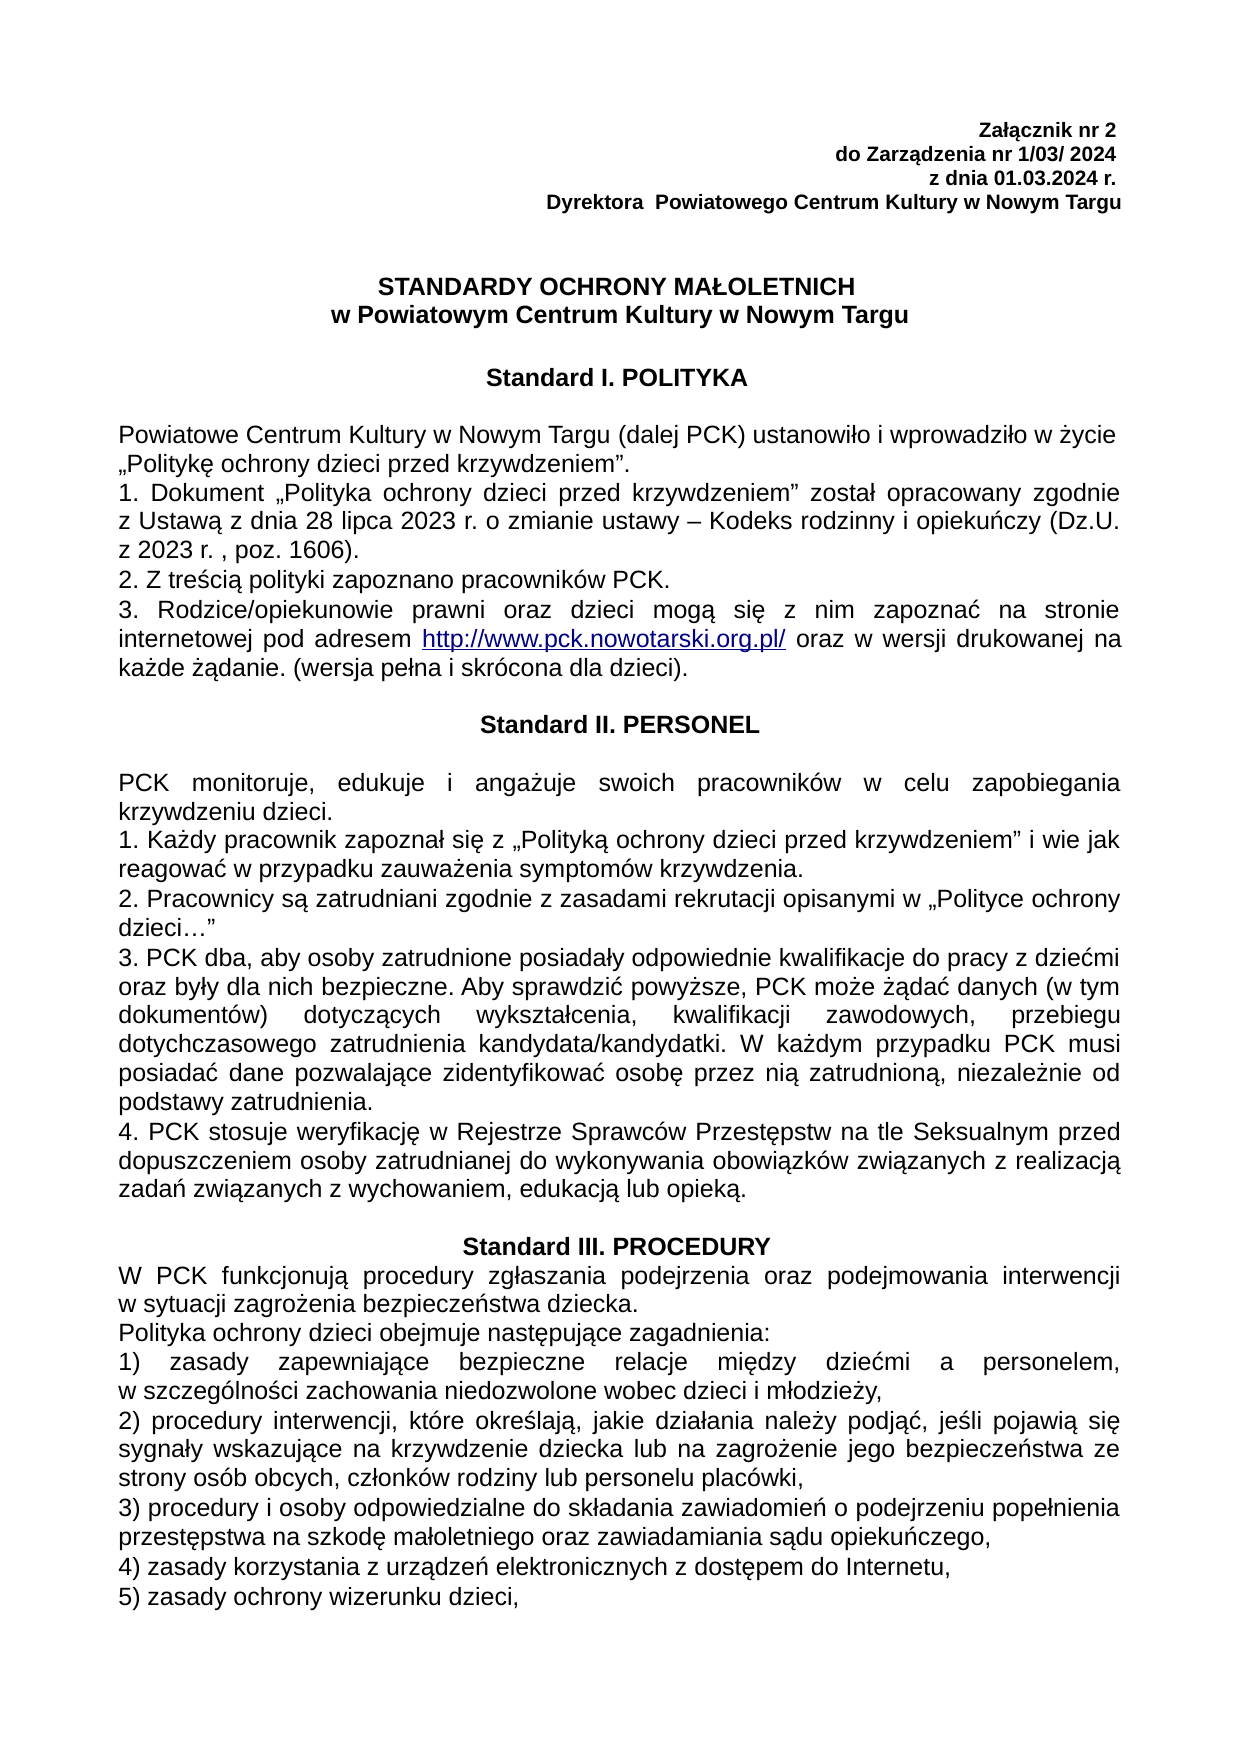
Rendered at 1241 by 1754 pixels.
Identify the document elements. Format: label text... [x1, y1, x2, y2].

text Polityka ochrony dzieci obejmuje następujące zagadnienia: [118, 1318, 1122, 1347]
text Standard I. POLITYKA [118, 363, 1122, 391]
text Dyrektora Powiatowego Centrum Kultury w Nowym Targu [118, 190, 1122, 214]
text Powiatowe Centrum Kultury w Nowym Targu (dalej PCK) ustanowiło i wprowadziło w życie „Politykę ochrony dzieci przed krzywdzeniem”. [118, 420, 1122, 478]
text 4. PCK stosuje weryfikację w Rejestrze Sprawców Przestępstw na tle Seksualnym przed dopuszczeniem osoby zatrudnianej do wykonywania obowiązków związanych z realizacją zadań związanych z wychowaniem, edukacją lub opieką. [118, 1117, 1122, 1203]
text STANDARDY OCHRONY MAŁOLETNICH [118, 271, 1122, 300]
text z dnia 01.03.2024 r. [118, 166, 1122, 190]
text 2. Z treścią polityki zapoznano pracowników PCK. [118, 565, 1122, 594]
text W PCK funkcjonują procedury zgłaszania podejrzenia oraz podejmowania interwencji w sytuacji zagrożenia bezpieczeństwa dziecka. [118, 1261, 1122, 1318]
text 2. Pracownicy są zatrudniani zgodnie z zasadami rekrutacji opisanymi w „Polityce ochrony dzieci…” [118, 884, 1122, 942]
text 1. Dokument „Polityka ochrony dzieci przed krzywdzeniem” został opracowany zgodnie z Ustawą z dnia 28 lipca 2023 r. o zmianie ustawy – Kodeks rodzinny i opiekuńczy (Dz.U. z 2023 r. , poz. 1606). [118, 478, 1122, 564]
text 3) procedury i osoby odpowiedzialne do składania zawiadomień o podejrzeniu popełnienia przestępstwa na szkodę małoletniego oraz zawiadamiania sądu opiekuńczego, [118, 1493, 1122, 1551]
text PCK monitoruje, edukuje i angażuje swoich pracowników w celu zapobiegania krzywdzeniu dzieci. [118, 768, 1122, 825]
text Standard III. PROCEDURY [118, 1232, 1122, 1261]
text do Zarządzenia nr 1/03/ 2024 [118, 142, 1122, 166]
text 3. Rodzice/opiekunowie prawni oraz dzieci mogą się z nim zapoznać na stronie internetowej pod adresem http://www.pck.nowotarski.org.pl/ oraz w wersji drukowanej na każde żądanie. (wersja pełna i skrócona dla dzieci). [118, 595, 1122, 682]
text 5) zasady ochrony wizerunku dzieci, [118, 1582, 1122, 1611]
text Standard II. PERSONEL [118, 710, 1122, 739]
text Załącznik nr 2 [118, 118, 1122, 142]
text 2) procedury interwencji, które określają, jakie działania należy podjąć, jeśli pojawią się sygnały wskazujące na krzywdzenie dziecka lub na zagrożenie jego bezpieczeństwa ze strony osób obcych, członków rodziny lub personelu placówki, [118, 1406, 1122, 1492]
text 4) zasady korzystania z urządzeń elektronicznych z dostępem do Internetu, [118, 1552, 1122, 1581]
text w Powiatowym Centrum Kultury w Nowym Targu [118, 300, 1122, 329]
text 1. Każdy pracownik zapoznał się z „Polityką ochrony dzieci przed krzywdzeniem” i wie jak reagować w przypadku zauważenia symptomów krzywdzenia. [118, 825, 1122, 883]
text 3. PCK dba, aby osoby zatrudnione posiadały odpowiednie kwalifikacje do pracy z dziećmi oraz były dla nich bezpieczne. Aby sprawdzić powyższe, PCK może żądać danych (w tym dokumentów) dotyczących wykształcenia, kwalifikacji zawodowych, przebiegu dotychczasowego zatrudnienia kandydata/kandydatki. W każdym przypadku PCK musi posiadać dane pozwalające zidentyfikować osobę przez nią zatrudnioną, niezależnie od podstawy zatrudnienia. [118, 943, 1122, 1116]
text 1) zasady zapewniające bezpieczne relacje między dziećmi a personelem, w szczególności zachowania niedozwolone wobec dzieci i młodzieży, [118, 1347, 1122, 1404]
